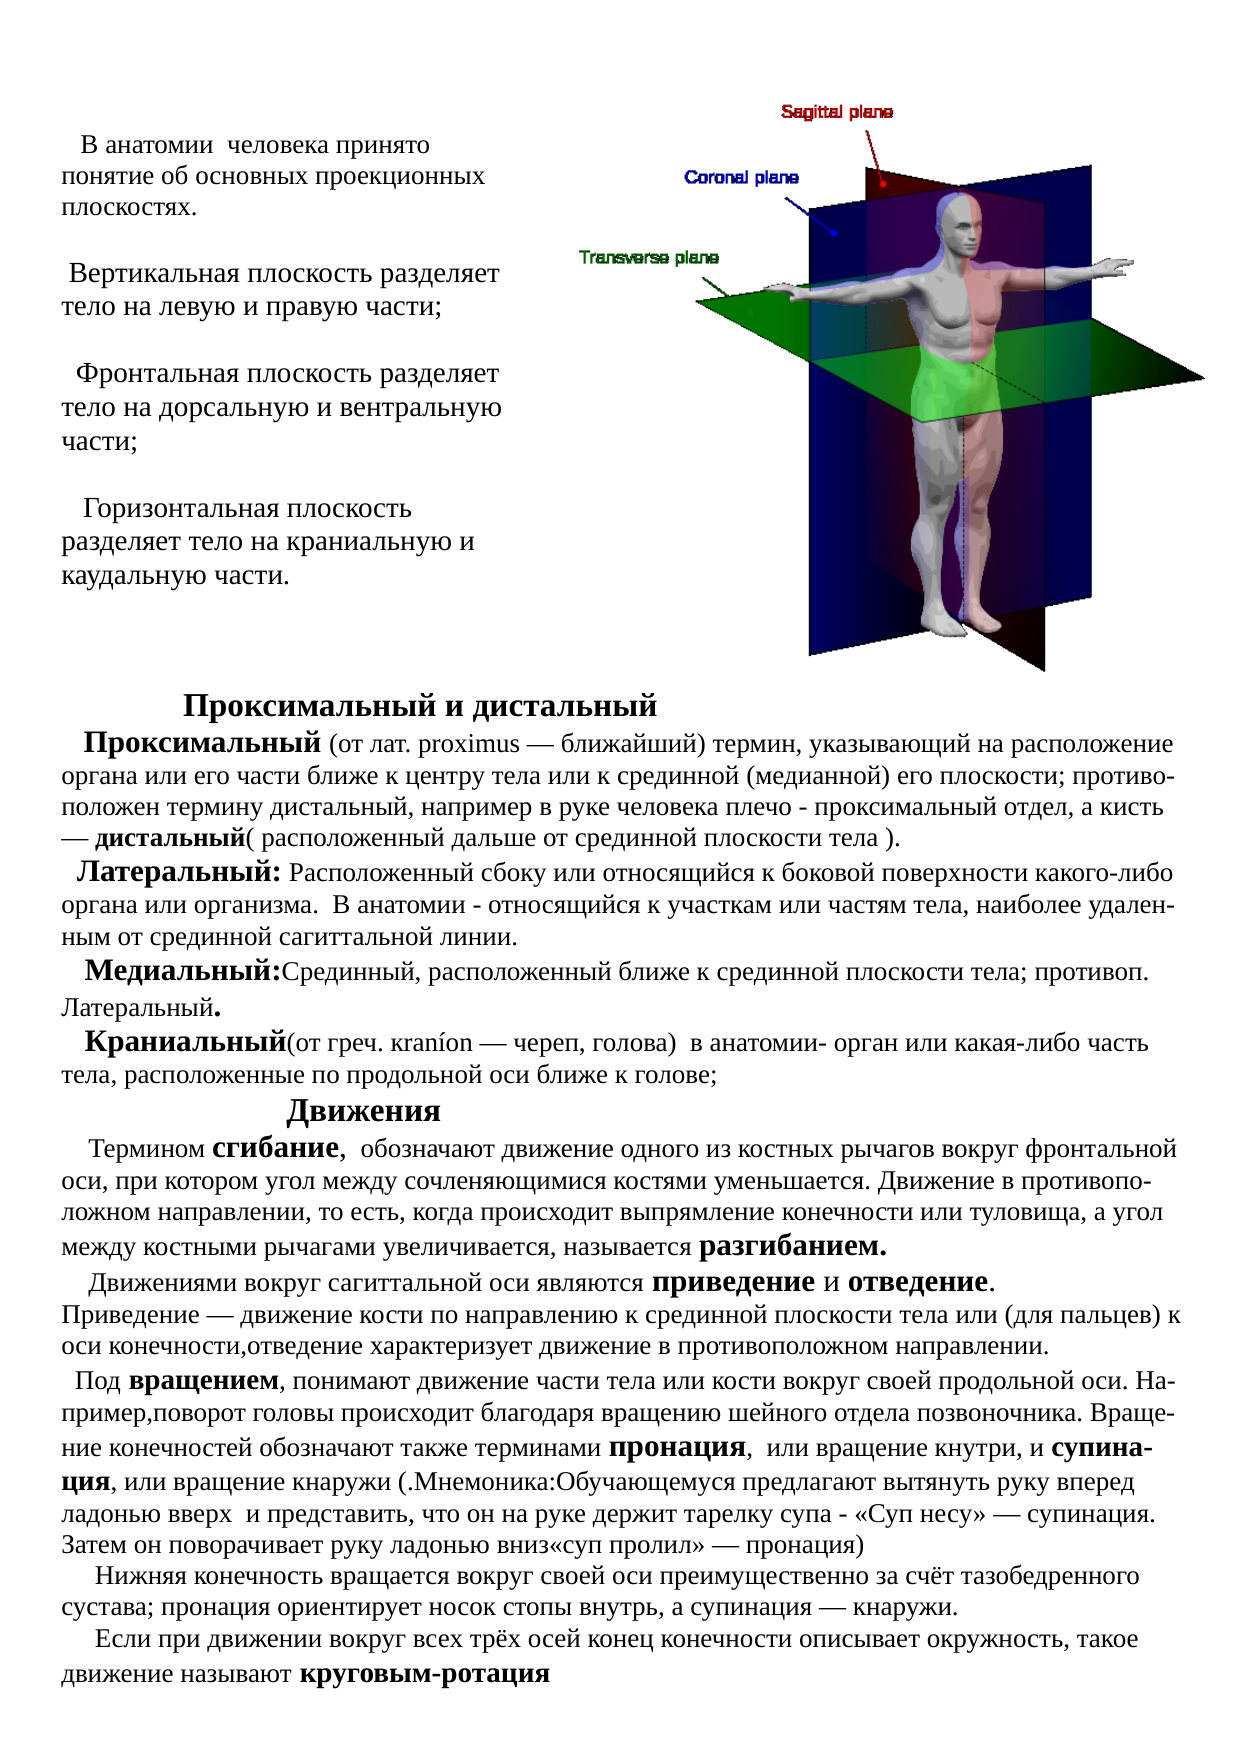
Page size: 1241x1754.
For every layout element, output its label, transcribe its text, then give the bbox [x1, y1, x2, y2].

text Латеральный: Расположенный сбоку или относящийся к боковой поверхности какого-либо органа или организма. В анатомии - относящийся к участкам или частям тела, наиболее удален-ным от срединной сагиттальной линии. [61, 853, 1187, 951]
text Проксимальный и дистальный [61, 590, 1187, 723]
text Вертикальная плоскость разделяет тело на левую и правую части; [61, 255, 502, 322]
text Фронтальная плоскость разделяет тело на дорсальную и вентральную части; [61, 356, 503, 456]
text Движения [61, 1090, 1187, 1128]
text Под вращением, понимают движение части тела или кости вокруг своей продольной оси. На-пример,поворот головы происходит благодаря вращению шейного отдела позвоночника. Враще-ние конечностей обозначают также терминами пронация, или вращение кнутри, и супина-ция, или вращение кнаружи (.Мнемоника:Обучающемуся предлагают вытянуть руку вперед ладонью вверх и представить, что он на руке держит тарелку супа - «Суп несу» — супинация. Затем он поворачивает руку ладонью вниз«суп пролил» — пронация) [61, 1361, 1187, 1559]
text Движениями вокруг сагиттальной оси являются приведение и отведение. [61, 1262, 1187, 1298]
text Нижняя конечность вращается вокруг своей оси преимущественно за счёт тазобедренного сустава; пронация ориентирует носок стопы внутрь, а супинация — кнаружи. [61, 1559, 1187, 1622]
text В анатомии человека принято понятие об основных проекционных плоскостях. [61, 128, 497, 221]
text Горизонтальная плоскость разделяет тело на краниальную и каудальную части. [61, 490, 505, 590]
text Приведение — движение кости по направлению к срединной плоскости тела или (для пальцев) к оси конечности,отведение характеризует движение в противоположном направлении. [61, 1298, 1187, 1361]
text Если при движении вокруг всех трёх осей конец конечности описывает окружность, такое движение называют круговым-ротация [61, 1622, 1187, 1689]
text Термином сгибание, обозначают движение одного из костных рычагов вокруг фронтальной оси, при котором угол между сочленяющимися костями уменьшается. Движение в противопо-ложном направлении, то есть, когда происходит выпрямление конечности или туловища, а угол между костными рычагами увеличивается, называется разгибанием. [61, 1128, 1187, 1262]
text Краниальный(от греч. кraníon — череп, голова) в анатомии- орган или какая-либо часть тела, расположенные по продольной оси ближе к голове; [61, 1023, 1187, 1090]
text Медиальный:Срединный, расположенный ближе к срединной плоскости тела; противоп. Латеральный. [61, 951, 1187, 1023]
text Проксимальный (от лат. proximus — ближайший) термин, указывающий на расположение органа или его части ближе к центру тела или к срединной (медианной) его плоскости; противо-положен термину дистальный, например в руке человека плечо - проксимальный отдел, а кисть — дистальный( расположенный дальше от срединной плоскости тела ). [61, 723, 1187, 853]
